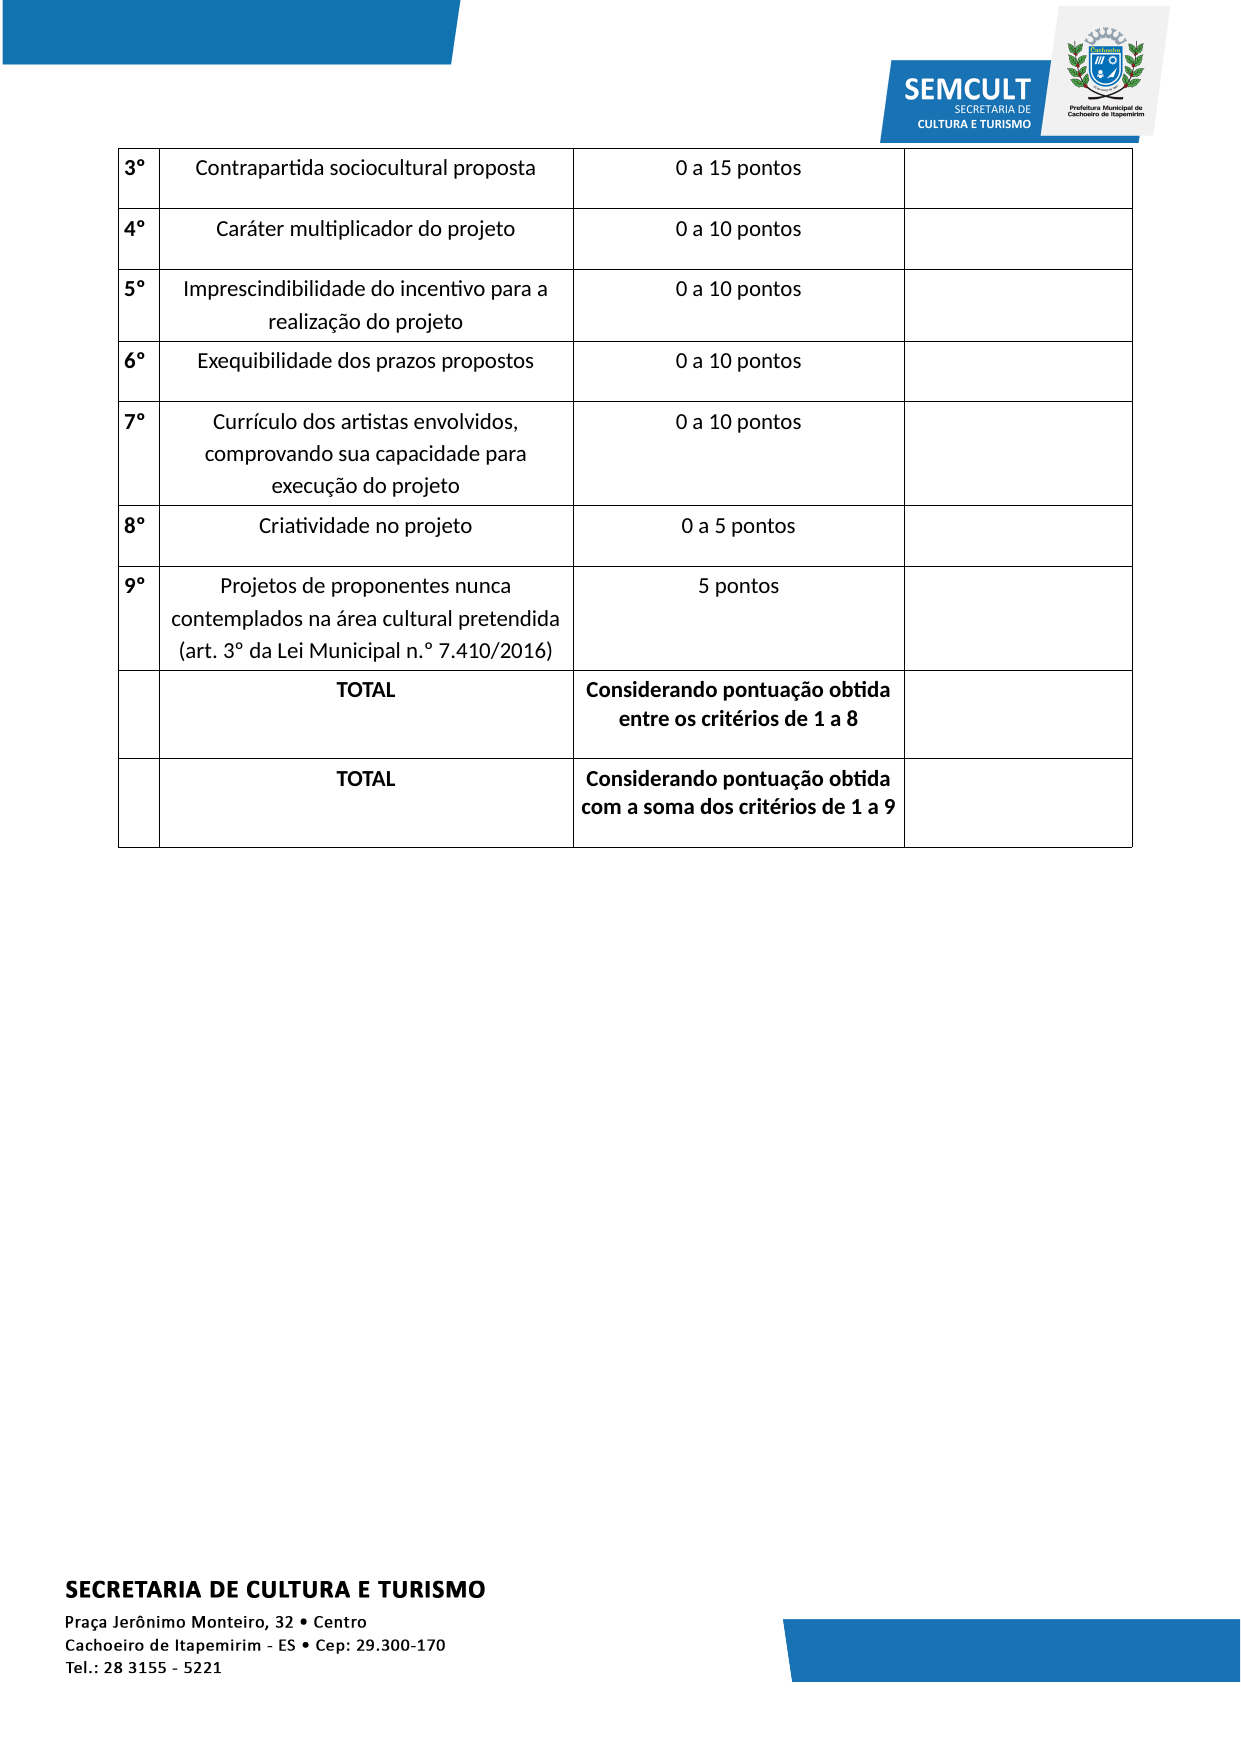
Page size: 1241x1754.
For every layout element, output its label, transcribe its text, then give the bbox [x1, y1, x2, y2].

table_cell 0 a 10 pontos [574, 342, 904, 401]
table_cell 0 a 10 pontos [574, 270, 904, 341]
table_cell [905, 506, 1132, 566]
table_cell 4º [119, 209, 159, 269]
table_cell 9º [119, 567, 159, 670]
table_cell 7º [119, 402, 159, 505]
table_cell 6º [119, 342, 159, 401]
table_cell 5º [119, 270, 159, 341]
table_cell Imprescindibilidade do incentivo para a realização do projeto [160, 270, 573, 341]
table_cell Contrapartida sociocultural proposta [160, 149, 573, 208]
table_cell Considerando pontuação obtida com a soma dos critérios de 1 a 9 [574, 759, 904, 847]
table_cell Criatividade no projeto [160, 506, 573, 566]
table_cell [119, 759, 159, 847]
table_cell [905, 402, 1132, 505]
table_cell 0 a 15 pontos [574, 149, 904, 208]
table_cell TOTAL [160, 759, 573, 847]
table_cell [905, 270, 1132, 341]
table_cell Currículo dos artistas envolvidos, comprovando sua capacidade para execução do projeto [160, 402, 573, 505]
table_cell Caráter multiplicador do projeto [160, 209, 573, 269]
table_cell [905, 759, 1132, 847]
table_cell 3º [119, 149, 159, 208]
table_cell 8º [119, 506, 159, 566]
table_cell TOTAL [160, 671, 573, 758]
table_cell 5 pontos [574, 567, 904, 670]
table_cell [905, 671, 1132, 758]
table_cell 0 a 5 pontos [574, 506, 904, 566]
table_cell 0 a 10 pontos [574, 209, 904, 269]
picture [2, 0, 1240, 148]
table_cell 0 a 10 pontos [574, 402, 904, 505]
table_cell [905, 149, 1132, 208]
picture [1, 1563, 1241, 1682]
table_cell Projetos de proponentes nunca contemplados na área cultural pretendida (art. 3º da Lei Municipal n.º 7.410/2016) [160, 567, 573, 670]
table_cell Exequibilidade dos prazos propostos [160, 342, 573, 401]
table_cell [905, 342, 1132, 401]
table_cell [119, 671, 159, 758]
table_cell Considerando pontuação obtida entre os critérios de 1 a 8 [574, 671, 904, 758]
table_cell [905, 209, 1132, 269]
table_cell [905, 567, 1132, 670]
